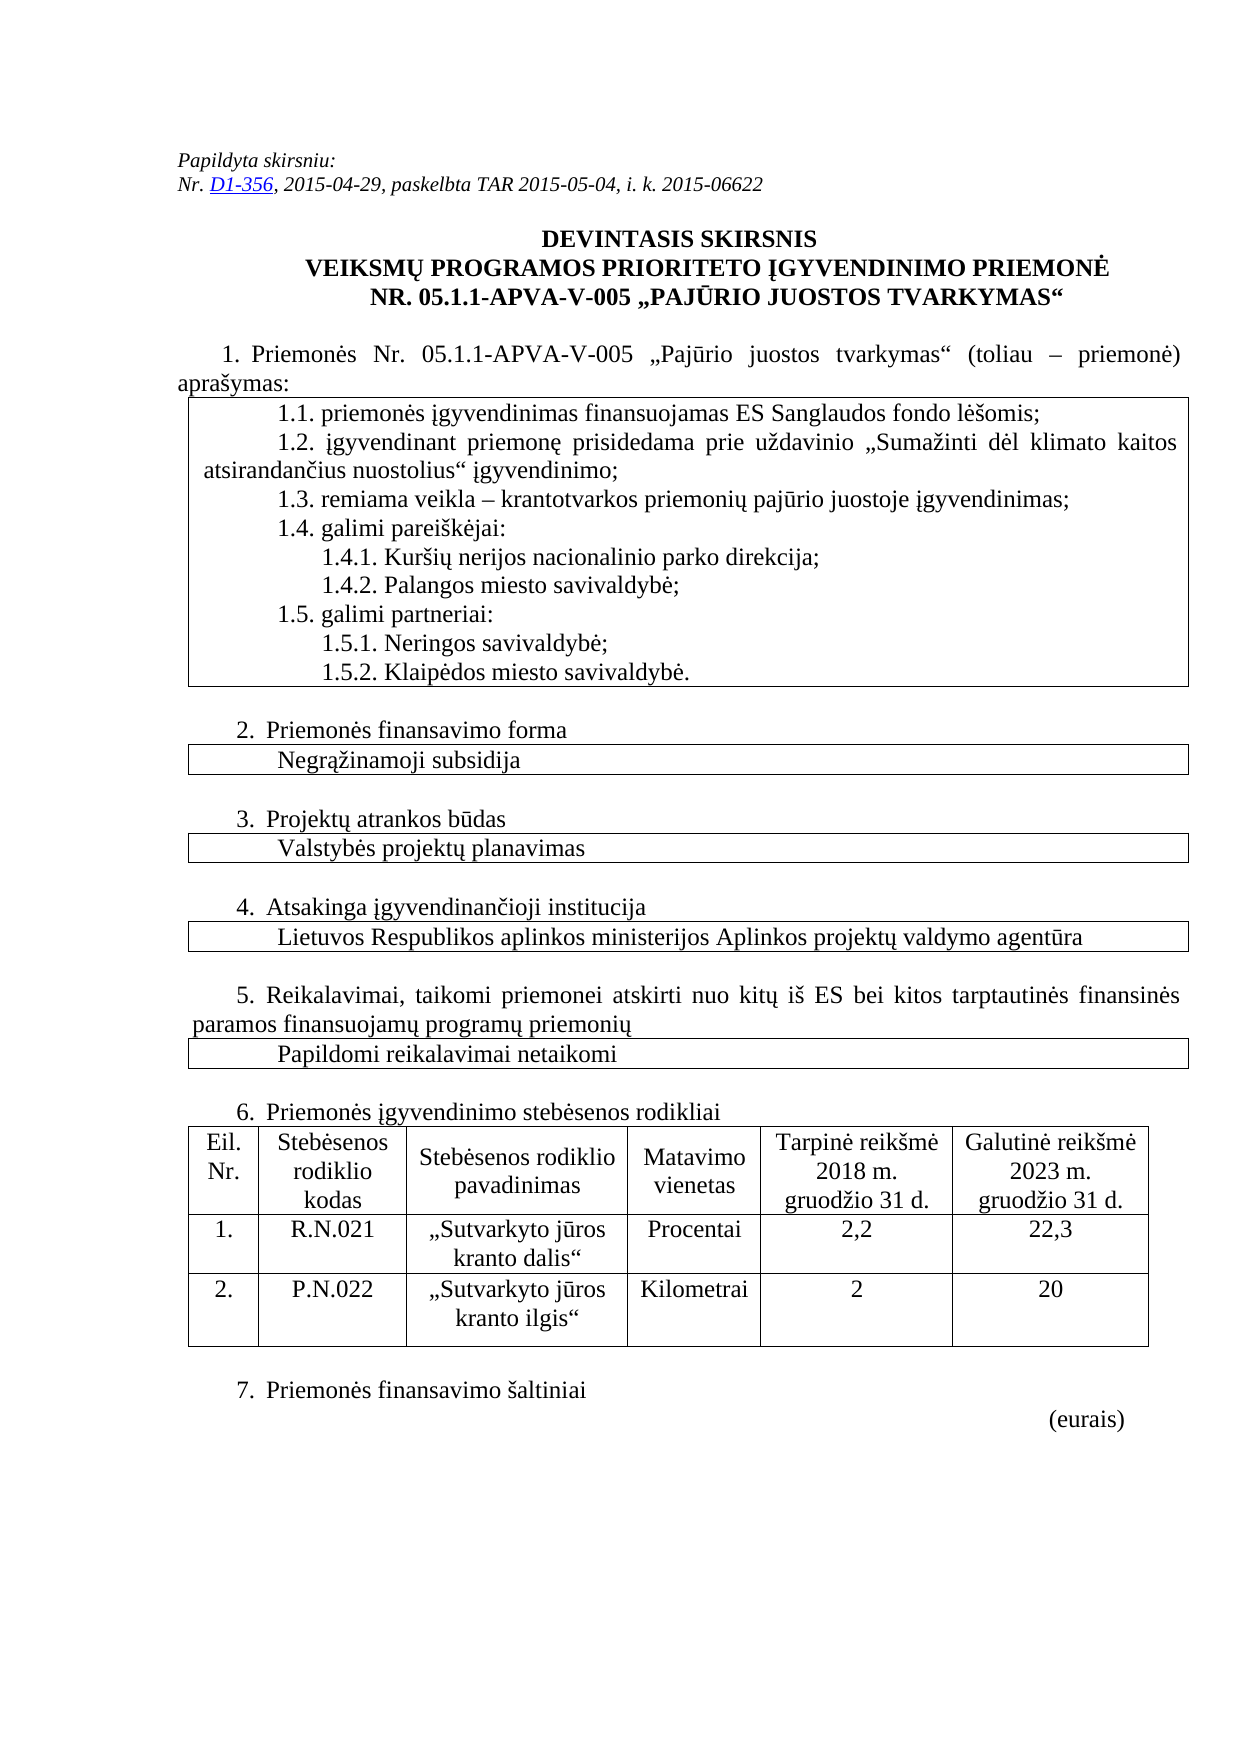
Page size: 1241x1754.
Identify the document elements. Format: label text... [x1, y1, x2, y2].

table_cell 1.4. galimi pareiškėjai: 1.4.1. Kuršių nerijos nacionalinio parko direkcija; 1.4.2. Palangos miesto savivaldybė; 1.5. galimi partneriai: 1.5.1. Neringos savivaldybė; 1.5.2. Klaipėdos miesto savivaldybė. [189, 513, 1188, 686]
text VEIKSMŲ PROGRAMOS PRIORITETO ĮGYVENDINIMO PRIEMONĖ NR. 05.1.1-APVA-V-005 „PAJŪRIO JUOSTOS TVARKYMAS“ [240, 253, 1181, 311]
text Nr. D1-356, 2015-04-29, paskelbta TAR 2015-05-04, i. k. 2015-06622 [177, 172, 1181, 196]
table_cell 20 [953, 1274, 1148, 1346]
table_header Stebėsenos rodiklio pavadinimas [407, 1127, 627, 1213]
table_header Galutinė reikšmė 2023 m. gruodžio 31 d. [953, 1127, 1148, 1213]
table_cell 1.2. įgyvendinant priemonę prisidedama prie uždavinio „Sumažinti dėl klimato kaitos atsirandančius nuostolius“ įgyvendinimo; [189, 427, 1188, 484]
text 4. Atsakinga įgyvendinančioji institucija [236, 892, 1181, 921]
table_cell Kilometrai [628, 1274, 760, 1346]
text Papildyta skirsniu: [177, 148, 1181, 172]
text 2. Priemonės finansavimo forma [236, 715, 1181, 744]
table_cell P.N.022 [259, 1274, 406, 1346]
text 5. Reikalavimai, taikomi priemonei atskirti nuo kitų iš ES bei kitos tarptautinės finansinės paramos finansuojamų programų priemonių [192, 980, 1181, 1038]
table_cell 2 [761, 1274, 952, 1346]
text (eurais) [177, 1404, 1181, 1433]
table_cell „Sutvarkyto jūros kranto ilgis“ [407, 1274, 627, 1346]
text 7. Priemonės finansavimo šaltiniai [236, 1375, 1181, 1404]
table_header Lietuvos Respublikos aplinkos ministerijos Aplinkos projektų valdymo agentūra [189, 922, 1188, 951]
table_header Tarpinė reikšmė 2018 m. gruodžio 31 d. [761, 1127, 952, 1213]
text 3. Projektų atrankos būdas [236, 804, 1181, 832]
table_header Papildomi reikalavimai netaikomi [189, 1039, 1188, 1068]
table_header Matavimo vienetas [628, 1127, 760, 1213]
table_cell 2,2 [761, 1215, 952, 1273]
table_header Eil. Nr. [189, 1127, 258, 1213]
table_cell 22,3 [953, 1215, 1148, 1273]
text DEVINTASIS SKIRSNIS [177, 224, 1181, 253]
table_cell R.N.021 [259, 1215, 406, 1273]
table_header 1.1. priemonės įgyvendinimas finansuojamas ES Sanglaudos fondo lėšomis; [189, 398, 1188, 427]
table_cell 2. [189, 1274, 258, 1346]
table_header Negrąžinamoji subsidija [189, 745, 1188, 774]
table_cell 1. [189, 1215, 258, 1273]
table_cell Procentai [628, 1215, 760, 1273]
text 6. Priemonės įgyvendinimo stebėsenos rodikliai [236, 1097, 1181, 1126]
text 1. Priemonės Nr. 05.1.1-APVA-V-005 „Pajūrio juostos tvarkymas“ (toliau – priemonė) aprašymas: [177, 339, 1181, 397]
table_cell „Sutvarkyto jūros kranto dalis“ [407, 1215, 627, 1273]
table_cell 1.3. remiama veikla – krantotvarkos priemonių pajūrio juostoje įgyvendinimas; [189, 484, 1188, 513]
table_header Stebėsenos rodiklio kodas [259, 1127, 406, 1213]
table_header Valstybės projektų planavimas [189, 834, 1188, 862]
